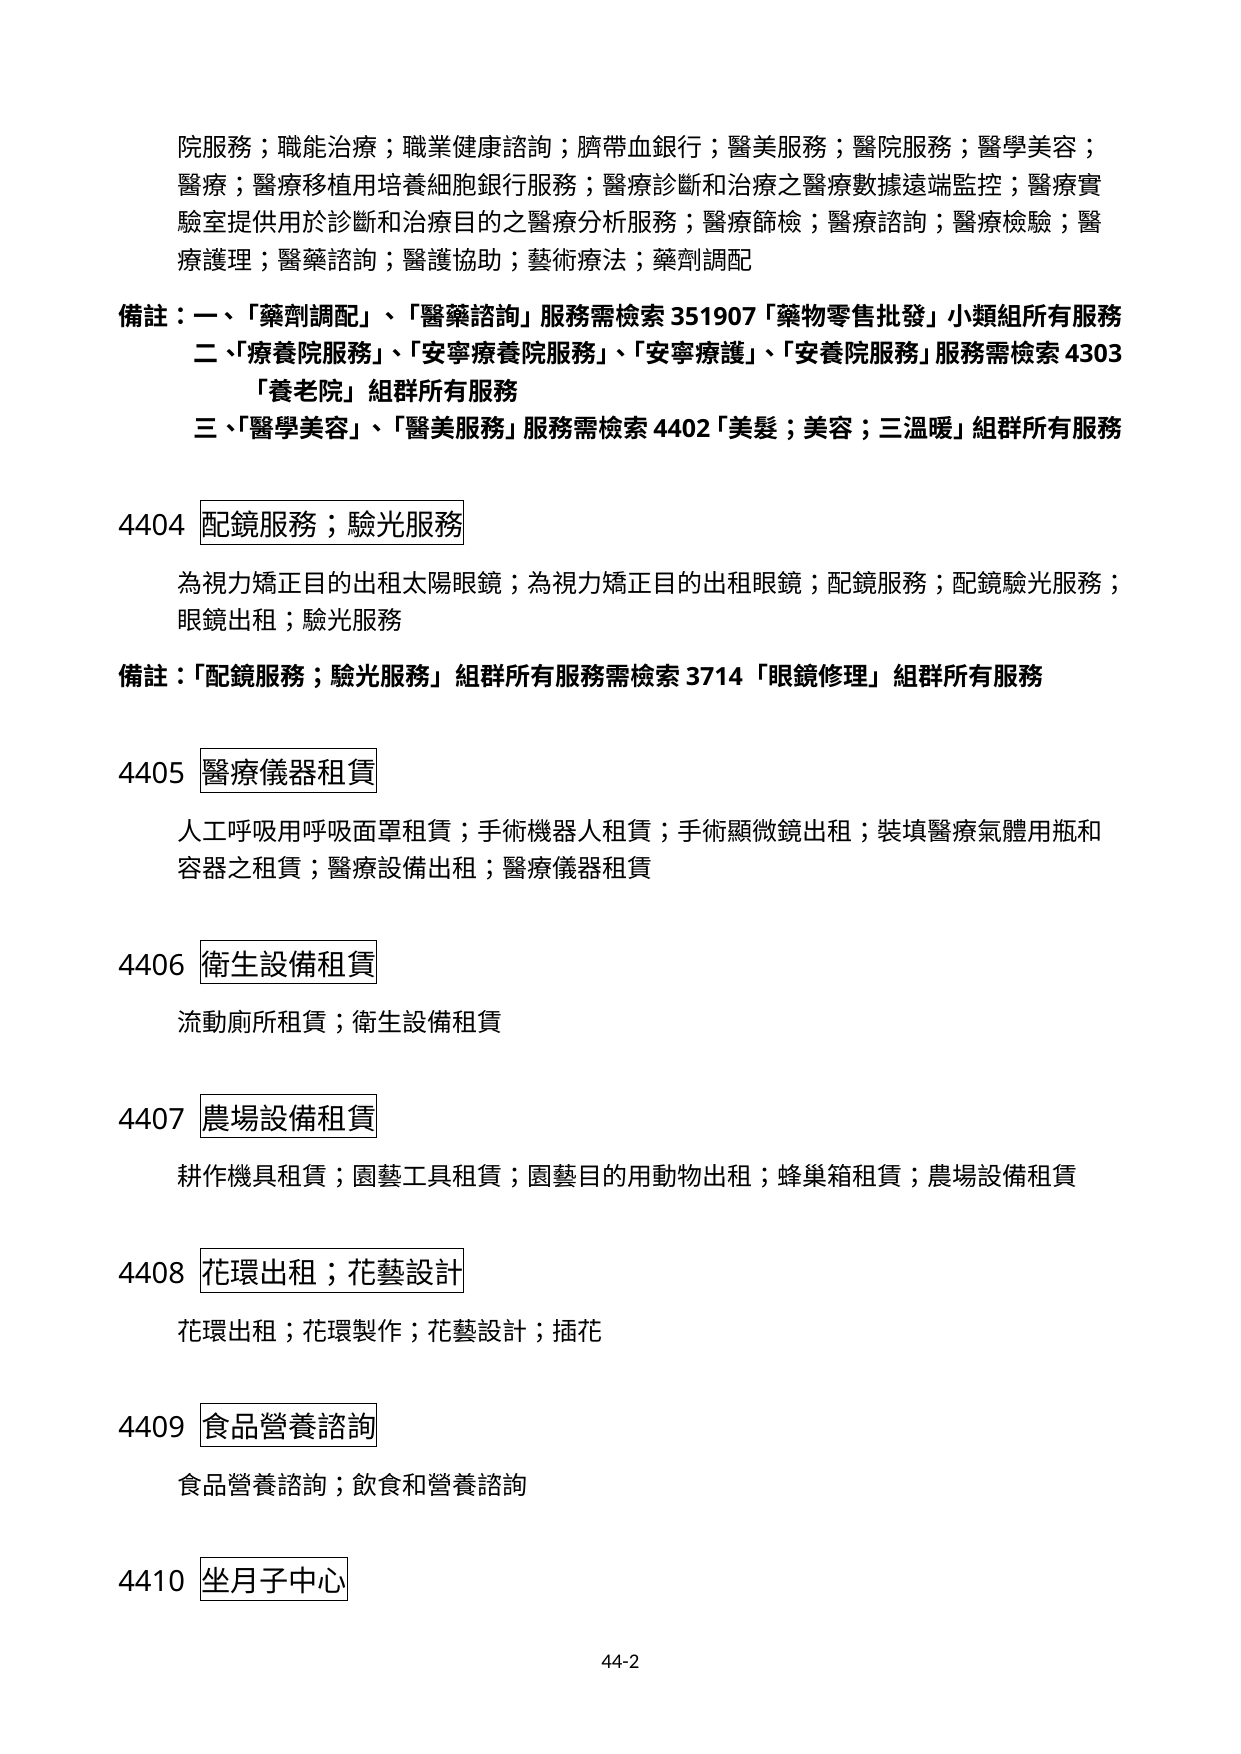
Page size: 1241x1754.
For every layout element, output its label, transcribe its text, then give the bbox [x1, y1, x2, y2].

text 4404 [118, 502, 200, 544]
text 人工呼吸用呼吸面罩租賃；手術機器人租賃；手術顯微鏡出租；裝填醫療氣體用瓶和容器之租賃；醫療設備出租；醫療儀器租賃 [177, 810, 1122, 885]
text [377, 750, 1122, 792]
text [377, 1096, 1122, 1137]
text 食品營養諮詢；飲食和營養諮詢 [177, 1464, 1122, 1502]
text 備註：一、「藥劑調配」、「醫藥諮詢」服務需檢索351907「藥物零售批發」小類組所有服務 [118, 296, 1122, 333]
text [464, 1250, 1122, 1292]
text 4408 [118, 1250, 200, 1292]
text [464, 502, 1122, 544]
text [377, 942, 1122, 983]
text 流動廁所租賃；衛生設備租賃 [177, 1002, 1122, 1039]
text 備註：「配鏡服務；驗光服務」組群所有服務需檢索3714「眼鏡修理」組群所有服務 [118, 656, 1122, 694]
text [348, 1558, 1122, 1600]
text 為視力矯正目的出租太陽眼鏡；為視力矯正目的出租眼鏡；配鏡服務；配鏡驗光服務；眼鏡出租；驗光服務 [177, 562, 1122, 637]
text 耕作機具租賃；園藝工具租賃；園藝目的用動物出租；蜂巢箱租賃；農場設備租賃 [177, 1156, 1122, 1194]
text 配鏡服務；驗光服務 [201, 502, 463, 544]
text ＡＤＤ篩檢服務；ＡＤＨＤ篩檢服務；人工授精服務；人體組織銀行服務；中醫醫療；心理治療；心理健康服務；心理諮商服務；心理諮詢服務；牙科醫療；民俗調理按摩；民俗療法之診療；生化檢驗；用於診斷或治療的基因檢測；再生醫療服務；各種病理檢驗；安寧療養院服務；安寧療護；安養院服務；血庫服務；血液銀行；助產士服務；使用培養細胞之醫療；居家護理；拔罐療法；注意力不足過動症篩檢服務；注意力缺失症篩檢服務；治療服務；物理治療；物質濫用病人的康復服務；按摩；為檢疫通關目的之醫療檢驗；為醫療診斷及治療目的之病理檢測；為醫療診斷及治療目的之病理檢驗；為醫療診斷及治療目的之藥物篩檢；音樂療法；脊椎按摩治療；針灸；針刺療法；健康中心服務；健康評估服務；健康照護；健康諮詢；健康檢查；健檢；動物輔助治療；接種疫苗服務；產後護理服務；眼科醫療；提供心理復健設施；提供身心障礙者之醫療諮詢；提供身心障礙者服務性動物；提供居家看護服務；提供物理復健設施；替代療法服務；植牙服務；植髮；視覺處理障礙的診斷；診所服務；催眠治療服務；經絡按摩；腳底按摩；試管受精服務；運動員禁藥檢測；舞蹈療法；語言治療服務；遠距醫療服務；齒列矯正服務；學習障礙篩檢服務；整形外科；整復推拿；療養院服務；職能治療；職業健康諮詢；臍帶血銀行；醫美服務；醫院服務；醫學美容；醫療；醫療移植用培養細胞銀行服務；醫療診斷和治療之醫療數據遠端監控；醫療實驗室提供用於診斷和治療目的之醫療分析服務；醫療篩檢；醫療諮詢；醫療檢驗；醫療護理；醫藥諮詢；醫護協助；藝術療法；藥劑調配 [177, 127, 1122, 277]
text 4409 [118, 1404, 200, 1446]
text 二、「療養院服務」、「安寧療養院服務」、「安寧療護」、「安養院服務」服務需檢索4303「養老院」組群所有服務 [193, 333, 1122, 408]
text 食品營養諮詢 [201, 1404, 376, 1446]
text 4410 [118, 1558, 200, 1600]
text 4406 [118, 942, 200, 983]
text 花環出租；花環製作；花藝設計；插花 [177, 1310, 1122, 1348]
text [377, 1404, 1122, 1446]
text 三、「醫學美容」、「醫美服務」服務需檢索4402「美髮；美容；三溫暖」組群所有服務 [193, 408, 1122, 446]
text 衛生設備租賃 [201, 942, 376, 983]
text 4405 [118, 750, 200, 792]
text 花環出租；花藝設計 [201, 1250, 463, 1292]
text 醫療儀器租賃 [201, 750, 376, 792]
text 農場設備租賃 [201, 1096, 376, 1137]
text 坐月子中心 [201, 1558, 347, 1600]
text 4407 [118, 1096, 200, 1137]
